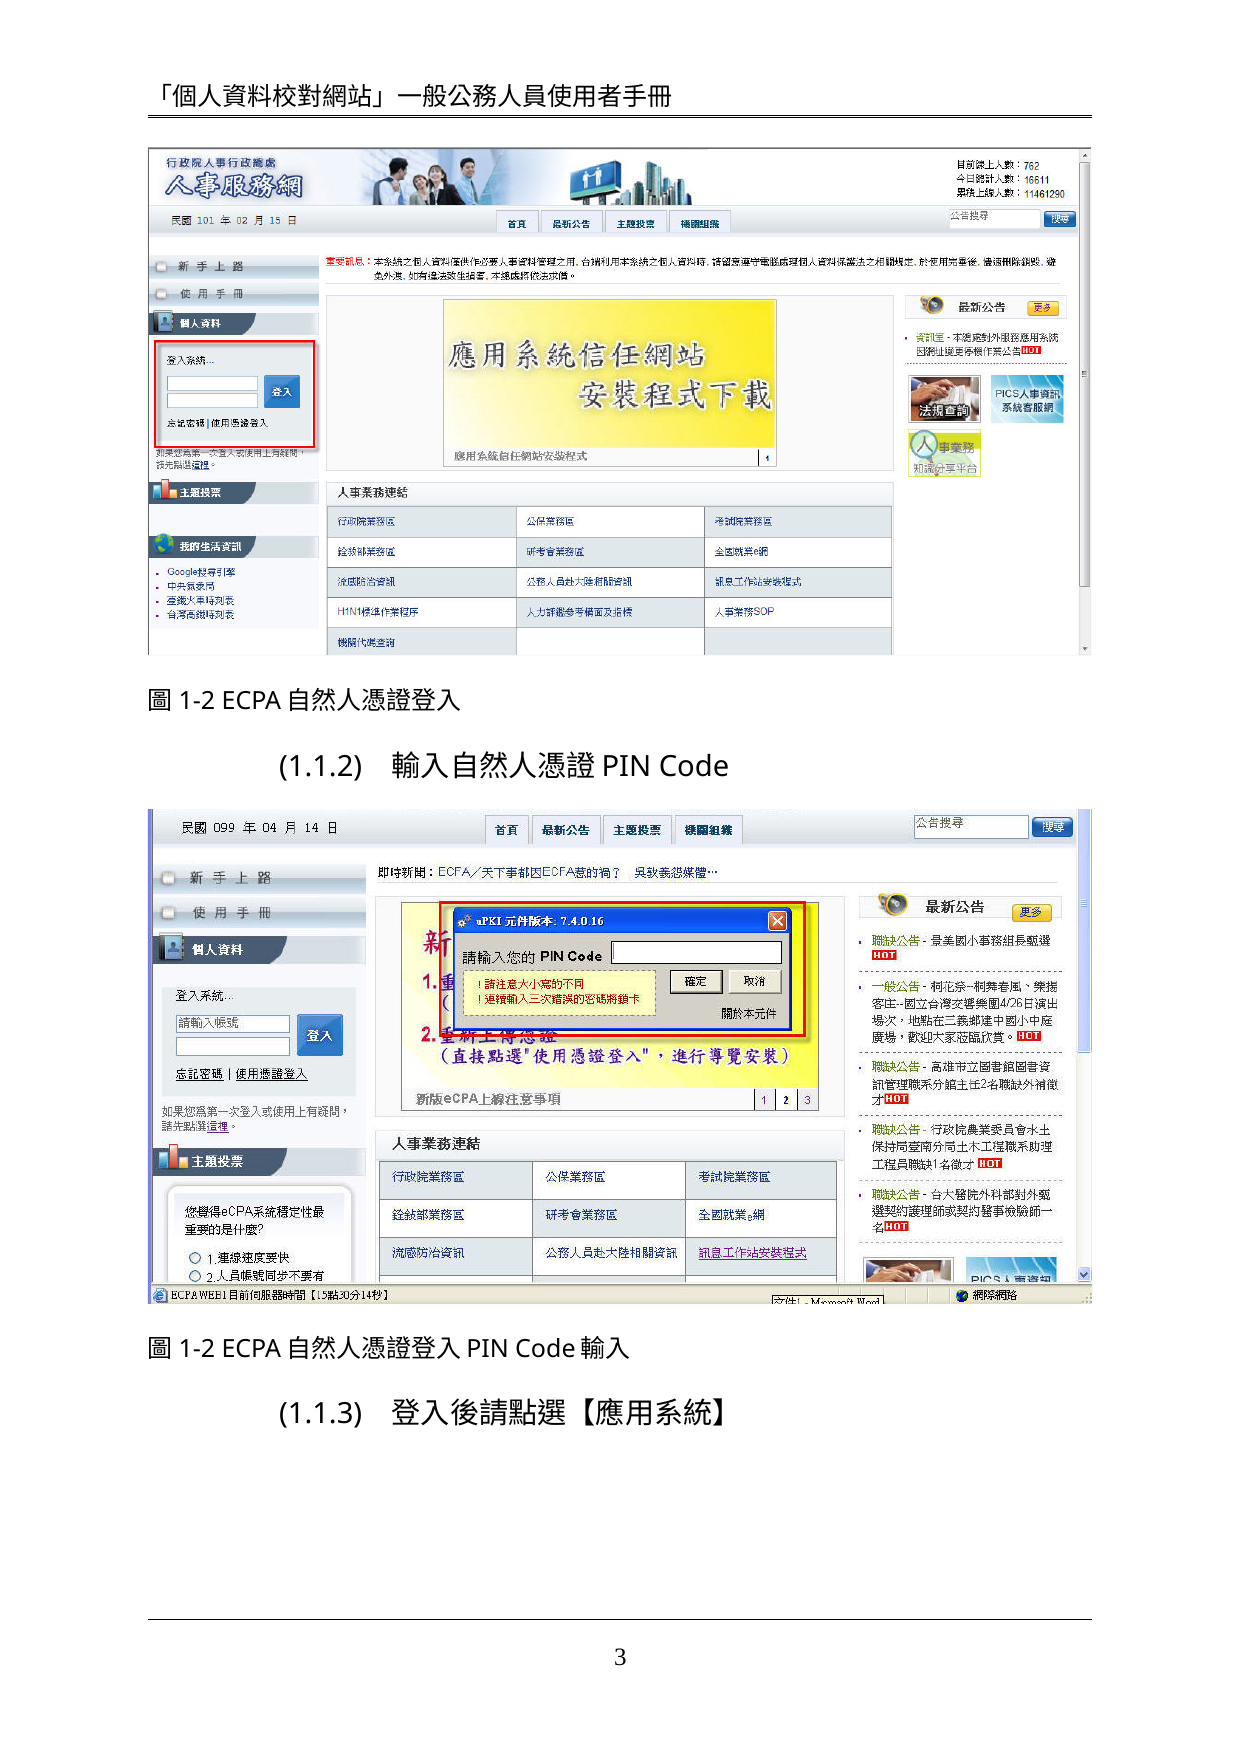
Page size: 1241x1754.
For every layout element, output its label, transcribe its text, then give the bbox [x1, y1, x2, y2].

list 輸入自然人憑證PIN Code [279, 742, 1092, 784]
picture [147, 809, 1093, 1304]
text 圖 1‑2 ECPA自然人憑證登入PIN Code輸入 [148, 1328, 1092, 1365]
list 登入後請點選【應用系統】 [279, 1390, 1092, 1432]
text 圖 1‑2 ECPA自然人憑證登入 [148, 681, 1092, 717]
picture [147, 147, 1092, 656]
